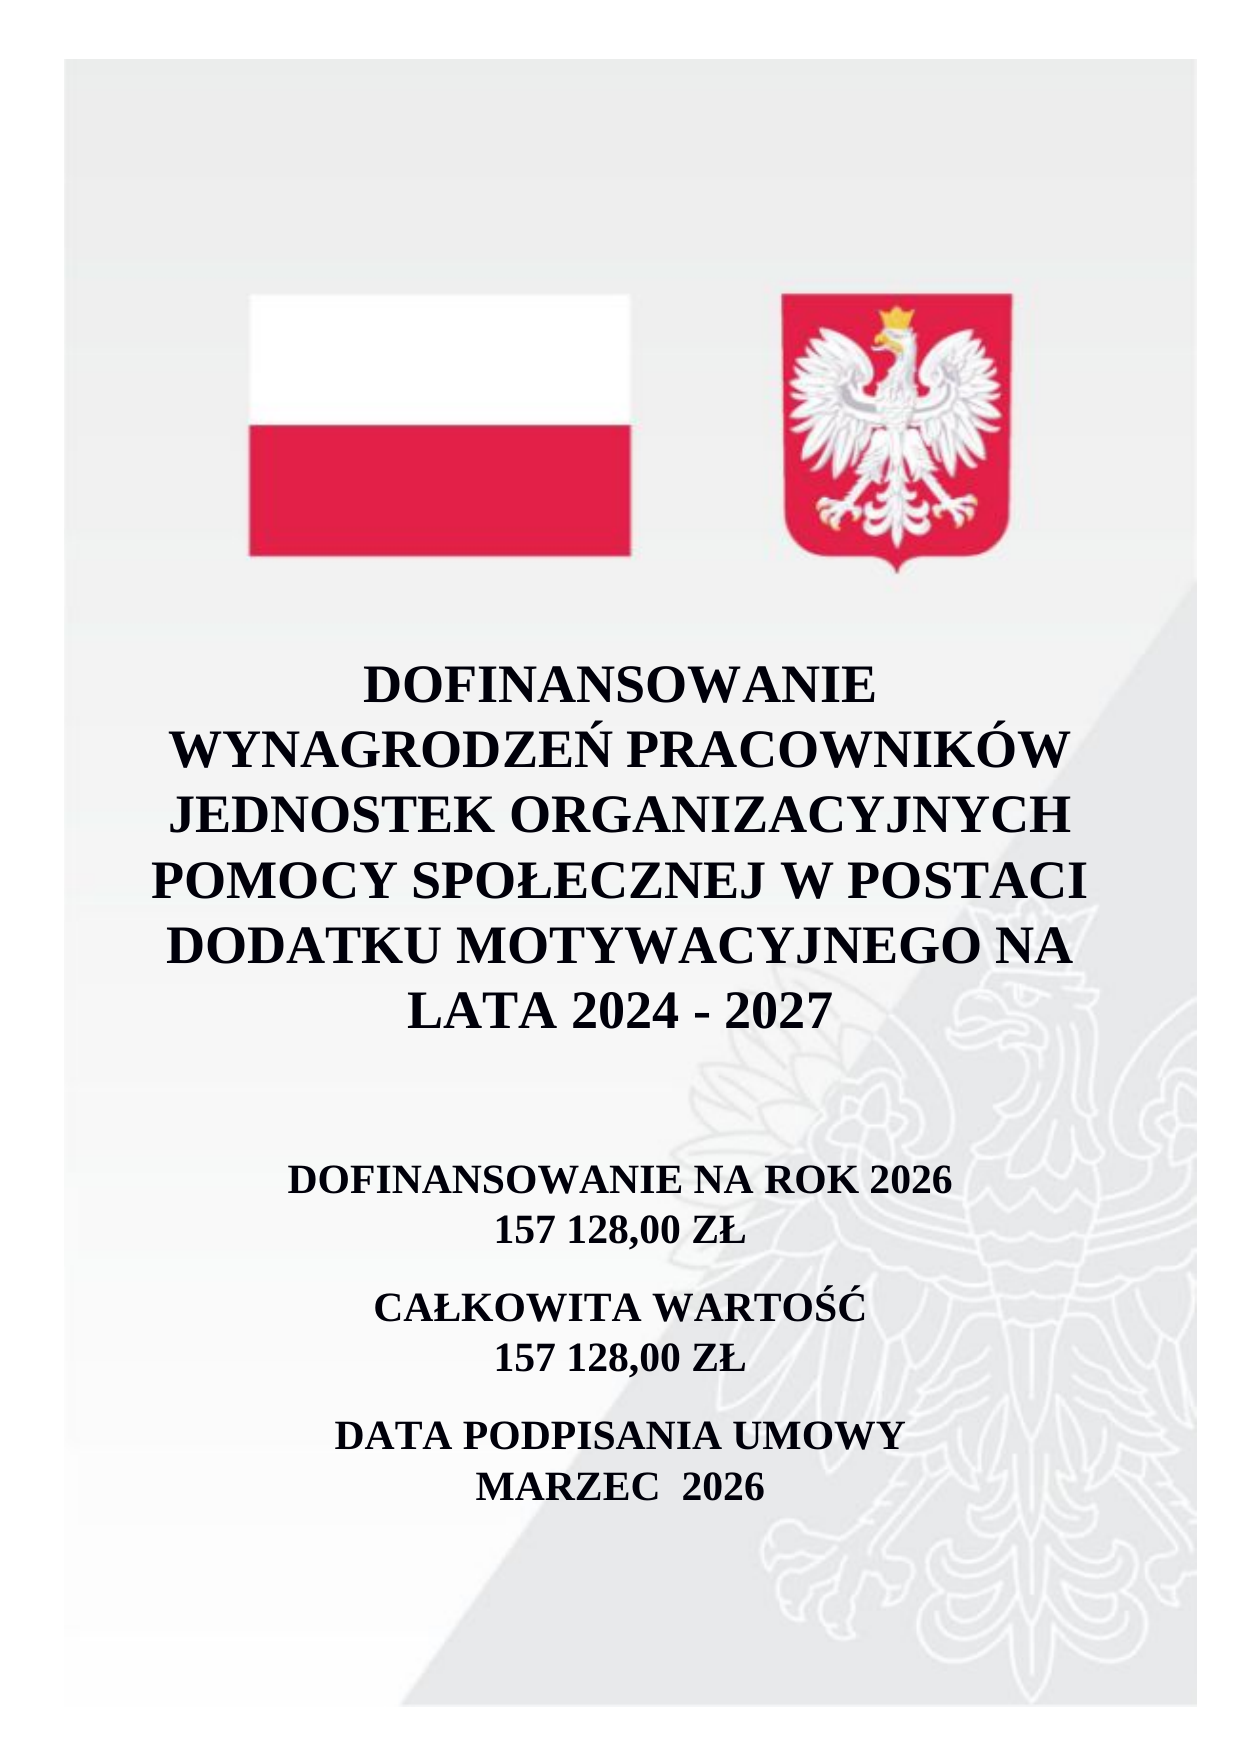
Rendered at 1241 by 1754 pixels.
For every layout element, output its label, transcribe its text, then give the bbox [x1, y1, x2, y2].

text CAŁKOWITA WARTOŚĆ [148, 1282, 1093, 1330]
text WYNAGRODZEŃ PRACOWNIKÓW JEDNOSTEK ORGANIZACYJNYCH POMOCY SPOŁECZNEJ W POSTACI DODATKU MOTYWACYJNEGO NA LATA 2024 - 2027 [148, 717, 1093, 1041]
text MARZEC 2026 [148, 1461, 1093, 1509]
text 157 128,00 ZŁ [148, 1333, 1093, 1381]
text DATA PODPISANIA UMOWY [148, 1411, 1093, 1458]
text 157 128,00 ZŁ [148, 1204, 1093, 1252]
text DOFINANSOWANIE [148, 652, 1093, 714]
text DOFINANSOWANIE NA ROK 2026 [148, 1154, 1093, 1202]
picture [64, 59, 1197, 1707]
